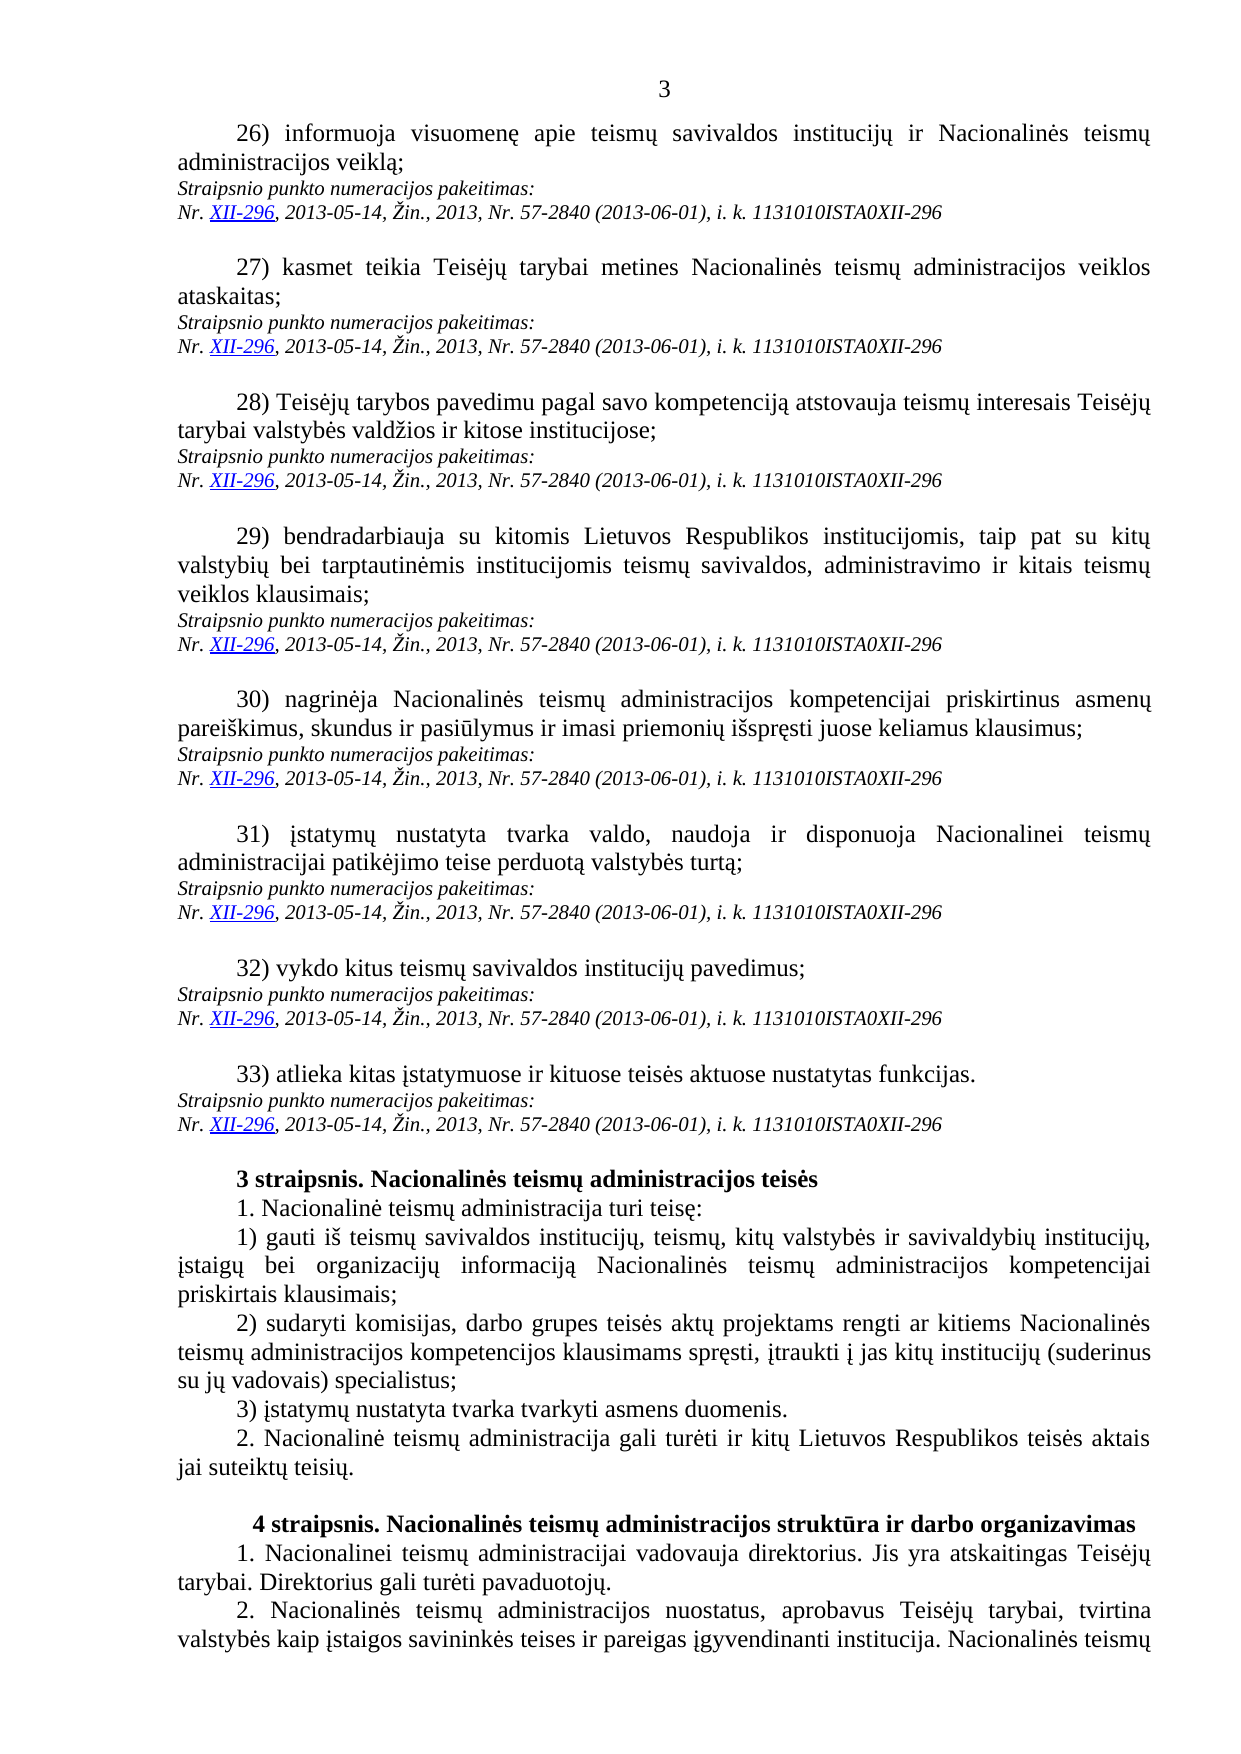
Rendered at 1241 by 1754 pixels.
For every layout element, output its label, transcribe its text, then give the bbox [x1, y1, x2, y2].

text Straipsnio punkto numeracijos pakeitimas: [177, 982, 1152, 1006]
text 1) gauti iš teismų savivaldos institucijų, teismų, kitų valstybės ir savivaldybių institucijų, įstaigų bei organizacijų informaciją Nacionalinės teismų administracijos kompetencijai priskirtais klausimais; [177, 1222, 1152, 1308]
text 2. Nacionalinė teismų administracija gali turėti ir kitų Lietuvos Respublikos teisės aktais jai suteiktų teisių. [177, 1423, 1152, 1481]
text Straipsnio punkto numeracijos pakeitimas: [177, 176, 1152, 200]
text 33) atlieka kitas įstatymuose ir kituose teisės aktuose nustatytas funkcijas. [177, 1059, 1152, 1087]
text Straipsnio punkto numeracijos pakeitimas: [177, 444, 1152, 468]
text 26) informuoja visuomenę apie teismų savivaldos institucijų ir Nacionalinės teismų administracijos veiklą; [177, 118, 1152, 176]
text 30) nagrinėja Nacionalinės teismų administracijos kompetencijai priskirtinus asmenų pareiškimus, skundus ir pasiūlymus ir imasi priemonių išspręsti juose keliamus klausimus; [177, 684, 1152, 742]
text 1. Nacionalinė teismų administracija turi teisę: [177, 1193, 1152, 1222]
text 2) sudaryti komisijas, darbo grupes teisės aktų projektams rengti ar kitiems Nacionalinės teismų administracijos kompetencijos klausimams spręsti, įtraukti į jas kitų institucijų (suderinus su jų vadovais) specialistus; [177, 1308, 1152, 1394]
text Nr. XII-296, 2013-05-14, Žin., 2013, Nr. 57-2840 (2013-06-01), i. k. 1131010ISTA0XII-296 [177, 766, 1152, 790]
text Nr. XII-296, 2013-05-14, Žin., 2013, Nr. 57-2840 (2013-06-01), i. k. 1131010ISTA0XII-296 [177, 200, 1152, 224]
text Nr. XII-296, 2013-05-14, Žin., 2013, Nr. 57-2840 (2013-06-01), i. k. 1131010ISTA0XII-296 [177, 1006, 1152, 1030]
text 3) įstatymų nustatyta tvarka tvarkyti asmens duomenis. [177, 1394, 1152, 1423]
text Straipsnio punkto numeracijos pakeitimas: [177, 310, 1152, 334]
text 32) vykdo kitus teismų savivaldos institucijų pavedimus; [177, 953, 1152, 982]
text Straipsnio punkto numeracijos pakeitimas: [177, 1087, 1152, 1112]
text Straipsnio punkto numeracijos pakeitimas: [177, 876, 1152, 900]
text 28) Teisėjų tarybos pavedimu pagal savo kompetenciją atstovauja teismų interesais Teisėjų tarybai valstybės valdžios ir kitose institucijose; [177, 387, 1152, 444]
text Nr. XII-296, 2013-05-14, Žin., 2013, Nr. 57-2840 (2013-06-01), i. k. 1131010ISTA0XII-296 [177, 334, 1152, 358]
text 1. Nacionalinei teismų administracijai vadovauja direktorius. Jis yra atskaitingas Teisėjų tarybai. Direktorius gali turėti pavaduotojų. [177, 1538, 1152, 1596]
text 4 straipsnis. Nacionalinės teismų administracijos struktūra ir darbo organizavimas [252, 1509, 1152, 1538]
text Nr. XII-296, 2013-05-14, Žin., 2013, Nr. 57-2840 (2013-06-01), i. k. 1131010ISTA0XII-296 [177, 900, 1152, 924]
text Nr. XII-296, 2013-05-14, Žin., 2013, Nr. 57-2840 (2013-06-01), i. k. 1131010ISTA0XII-296 [177, 468, 1152, 492]
text Nr. XII-296, 2013-05-14, Žin., 2013, Nr. 57-2840 (2013-06-01), i. k. 1131010ISTA0XII-296 [177, 1112, 1152, 1136]
text Nr. XII-296, 2013-05-14, Žin., 2013, Nr. 57-2840 (2013-06-01), i. k. 1131010ISTA0XII-296 [177, 632, 1152, 656]
text Straipsnio punkto numeracijos pakeitimas: [177, 607, 1152, 632]
text 29) bendradarbiauja su kitomis Lietuvos Respublikos institucijomis, taip pat su kitų valstybių bei tarptautinėmis institucijomis teismų savivaldos, administravimo ir kitais teismų veiklos klausimais; [177, 521, 1152, 607]
text 2. Nacionalinės teismų administracijos nuostatus, aprobavus Teisėjų tarybai, tvirtina valstybės kaip įstaigos savininkės teises ir pareigas įgyvendinanti institucija. Nacionalinės teismų [177, 1596, 1152, 1653]
text Straipsnio punkto numeracijos pakeitimas: [177, 742, 1152, 766]
text 27) kasmet teikia Teisėjų tarybai metines Nacionalinės teismų administracijos veiklos ataskaitas; [177, 252, 1152, 310]
text 31) įstatymų nustatyta tvarka valdo, naudoja ir disponuoja Nacionalinei teismų administracijai patikėjimo teise perduotą valstybės turtą; [177, 819, 1152, 876]
text 3 straipsnis. Nacionalinės teismų administracijos teisės [177, 1164, 1152, 1193]
